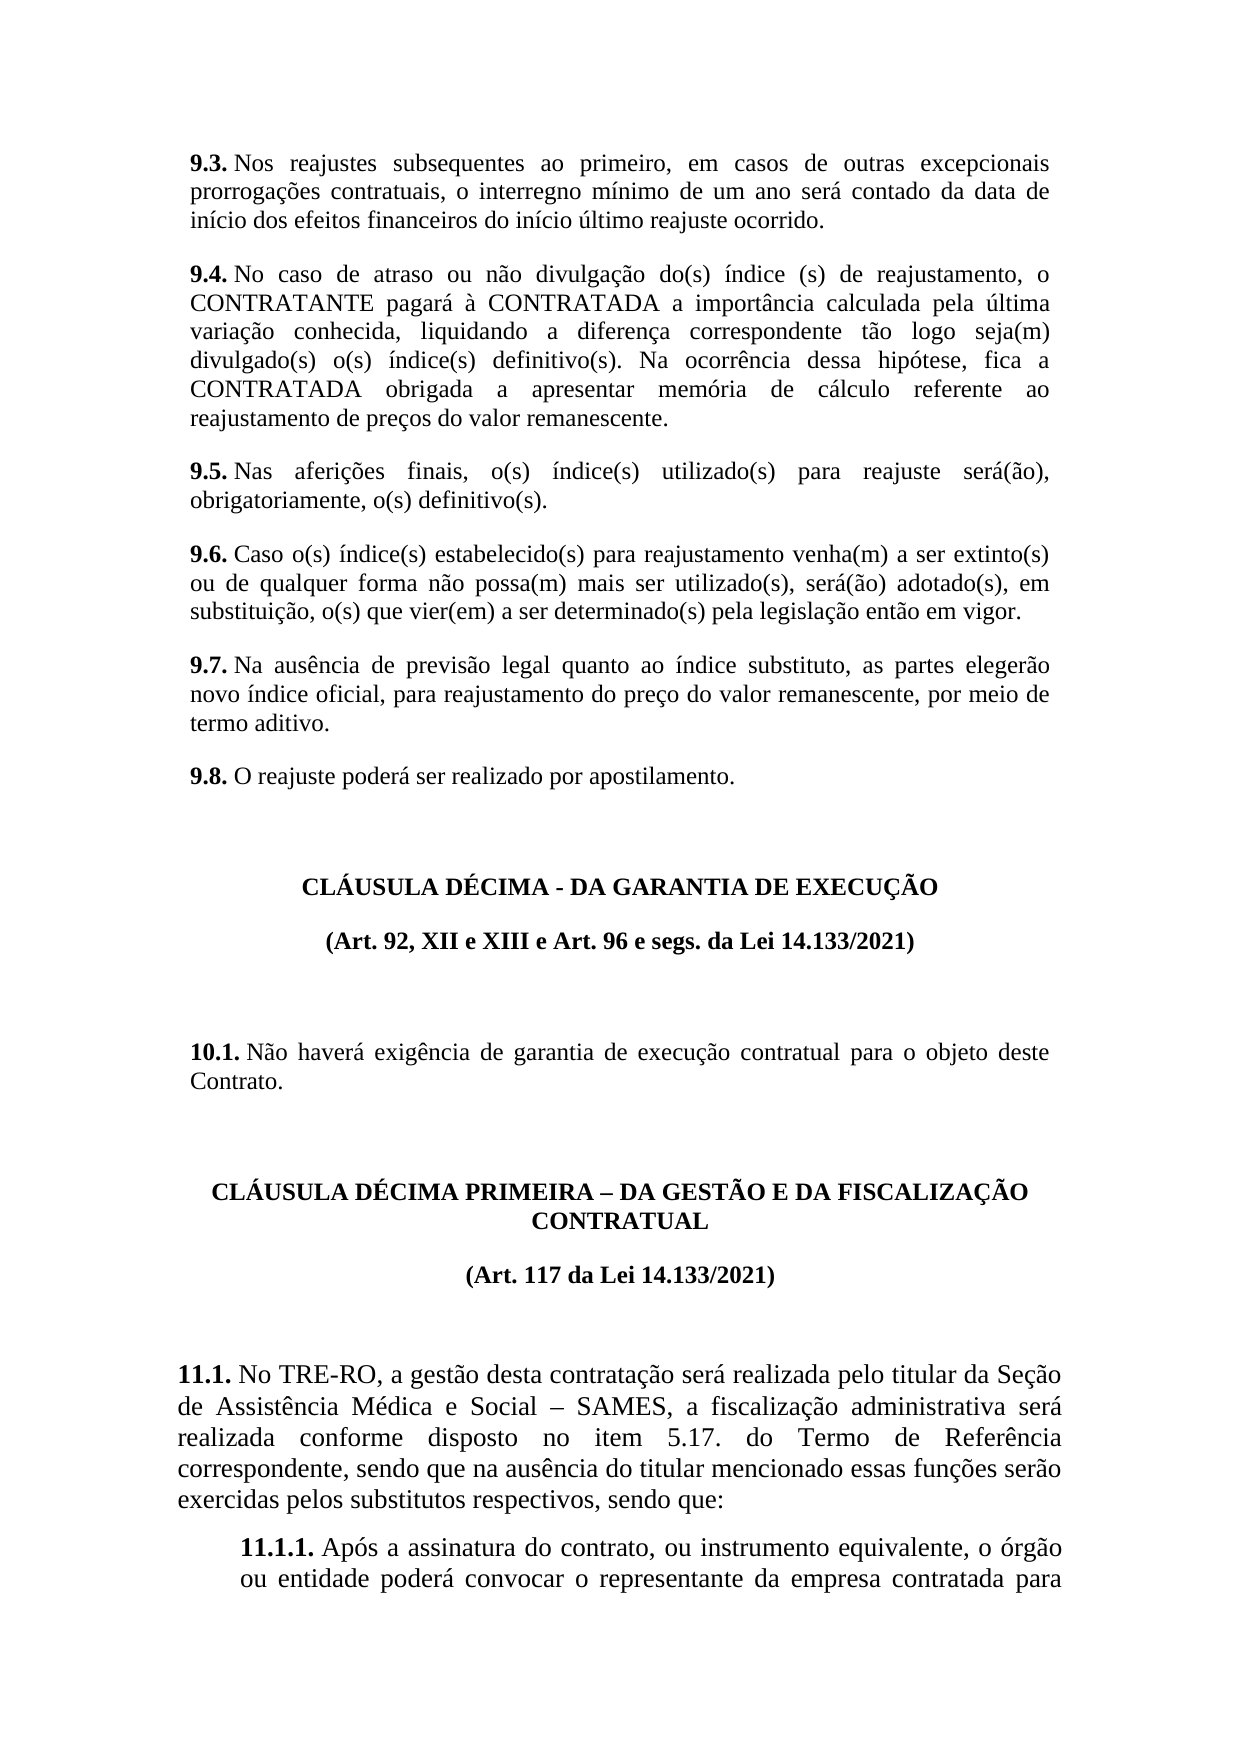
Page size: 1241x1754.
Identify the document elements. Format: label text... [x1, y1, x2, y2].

text 9.3. Nos reajustes subsequentes ao primeiro, em casos de outras excepcionais prorrogações contratuais, o interregno mínimo de um ano será contado da data de início dos efeitos financeiros do início último reajuste ocorrido. [190, 148, 1051, 234]
text 11.1.1. Após a assinatura do contrato, ou instrumento equivalente, o órgão ou entidade poderá convocar o representante da empresa contratada para [240, 1531, 1063, 1594]
text 9.7. Na ausência de previsão legal quanto ao índice substituto, as partes elegerão novo índice oficial, para reajustamento do preço do valor remanescente, por meio de termo aditivo. [190, 650, 1051, 736]
text 9.8. O reajuste poderá ser realizado por apostilamento. [190, 761, 1051, 790]
text CLÁUSULA DÉCIMA PRIMEIRA – DA GESTÃO E DA FISCALIZAÇÃO CONTRATUAL [190, 1177, 1051, 1235]
text 9.6. Caso o(s) índice(s) estabelecido(s) para reajustamento venha(m) a ser extinto(s) ou de qualquer forma não possa(m) mais ser utilizado(s), será(ão) adotado(s), em substituição, o(s) que vier(em) a ser determinado(s) pela legislação então em vigor. [190, 539, 1051, 625]
text 9.5. Nas aferições finais, o(s) índice(s) utilizado(s) para reajuste será(ão), obrigatoriamente, o(s) definitivo(s). [190, 456, 1051, 514]
text CLÁUSULA DÉCIMA - DA GARANTIA DE EXECUÇÃO [190, 872, 1051, 901]
text 10.1. Não haverá exigência de garantia de execução contratual para o objeto deste Contrato. [190, 1037, 1051, 1095]
text 11.1. No TRE-RO, a gestão desta contratação será realizada pelo titular da Seção de Assistência Médica e Social – SAMES, a fiscalização administrativa será realizada conforme disposto no item 5.17. do Termo de Referência correspondente, sendo que na ausência do titular mencionado essas funções serão exercidas pelos substitutos respectivos, sendo que: [177, 1358, 1063, 1514]
text 9.4. No caso de atraso ou não divulgação do(s) índice (s) de reajustamento, o CONTRATANTE pagará à CONTRATADA a importância calculada pela última variação conhecida, liquidando a diferença correspondente tão logo seja(m) divulgado(s) o(s) índice(s) definitivo(s). Na ocorrência dessa hipótese, fica a CONTRATADA obrigada a apresentar memória de cálculo referente ao reajustamento de preços do valor remanescente. [190, 259, 1051, 431]
text (Art. 92, XII e XIII e Art. 96 e segs. da Lei 14.133/2021) [190, 926, 1051, 955]
text (Art. 117 da Lei 14.133/2021) [190, 1260, 1051, 1288]
